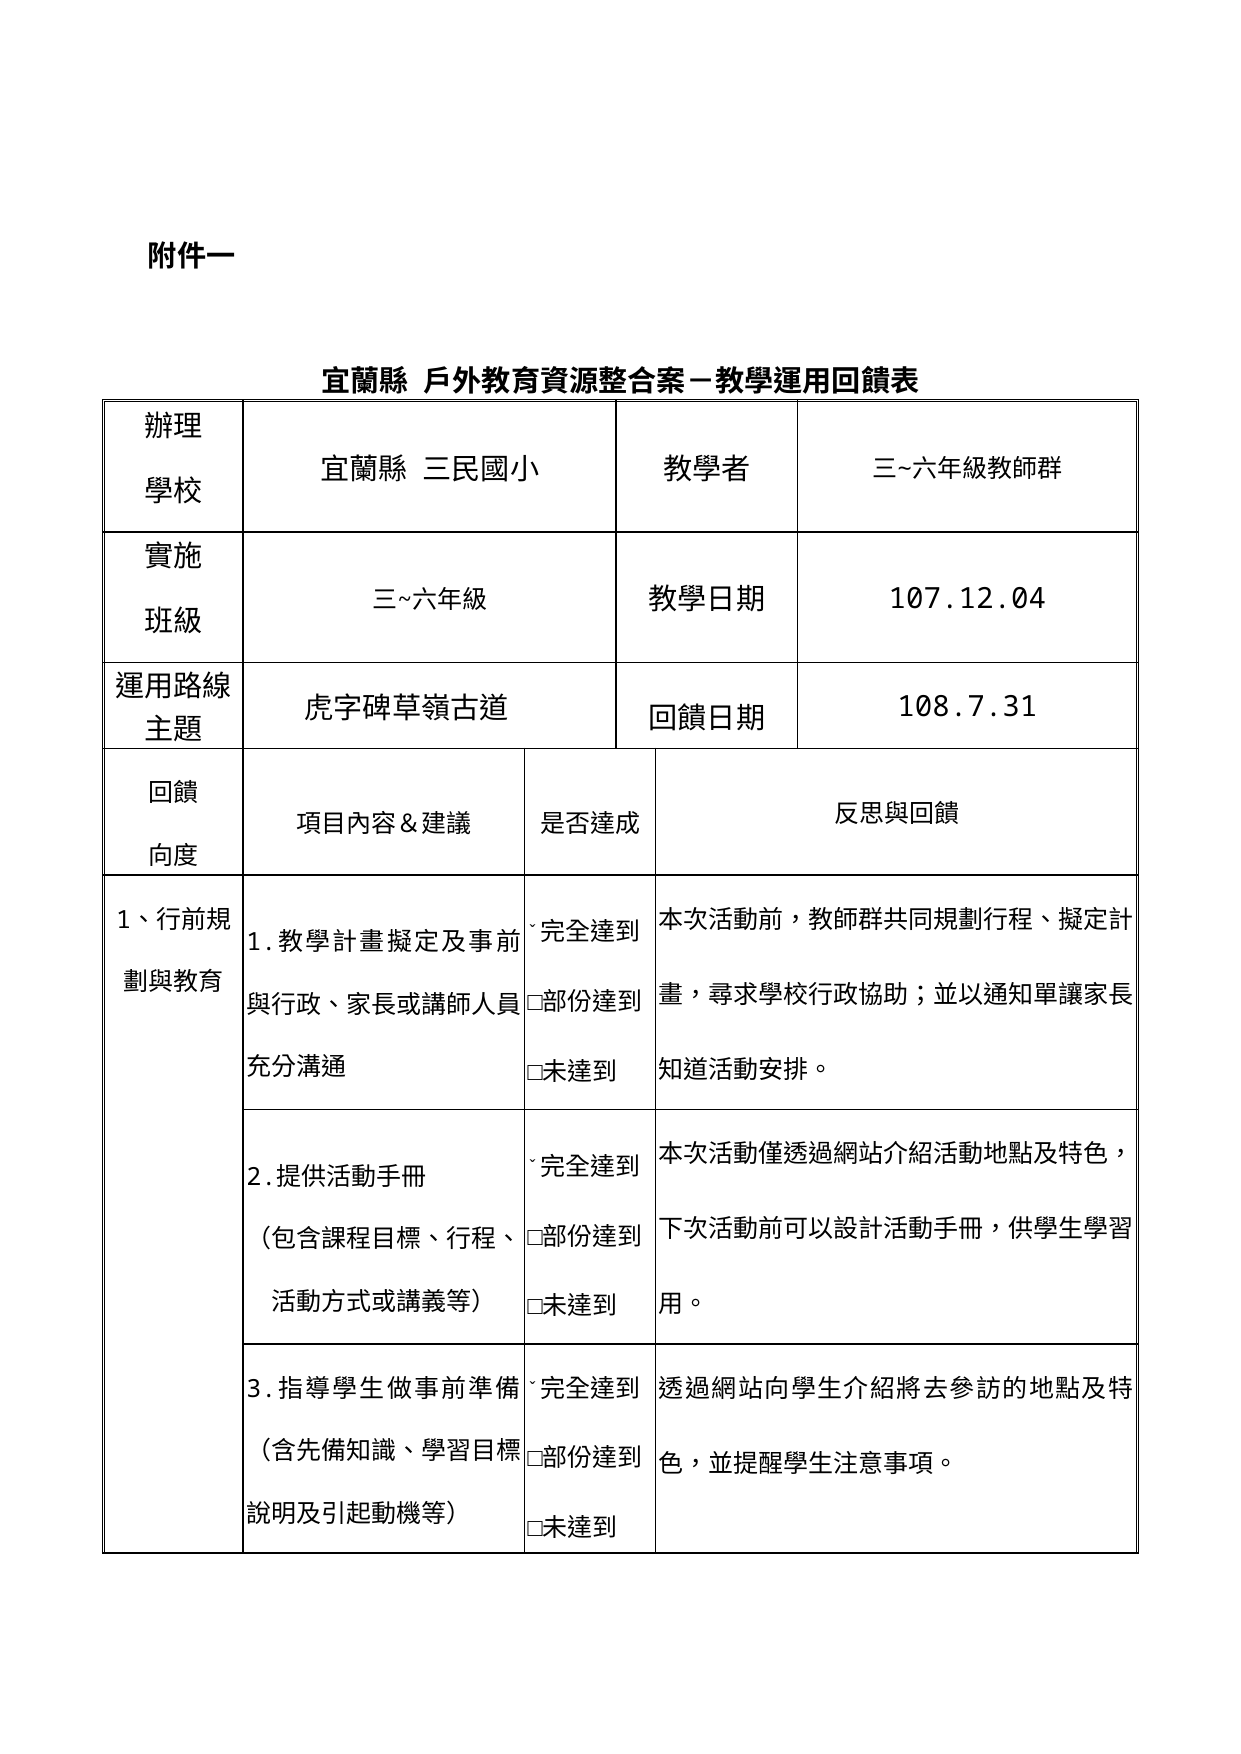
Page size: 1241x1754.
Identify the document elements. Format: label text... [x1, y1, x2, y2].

table_cell 本次活動前，教師群共同規劃行程、擬定計畫，尋求學校行政協助；並以通知單讓家長知道活動安排。 [656, 876, 1136, 1108]
table_cell 三~六年級 [244, 533, 615, 661]
table_cell ˇ完全達到 □部份達到 □未達到 [525, 1110, 655, 1343]
table_cell 1、行前規劃與教育 [105, 876, 242, 1552]
table_cell 實施 班級 [105, 533, 242, 661]
table_header 教學者 [617, 402, 797, 531]
table_cell ˇ完全達到 □部份達到 □未達到 [525, 1345, 655, 1552]
table_cell 透過網站向學生介紹將去參訪的地點及特色，並提醒學生注意事項。 [656, 1345, 1136, 1552]
table_cell 107.12.04 [798, 533, 1136, 661]
text 附件一 [148, 212, 1092, 274]
table_cell 回饋 向度 [105, 749, 242, 874]
table_cell 3.指導學生做事前準備（含先備知識、學習目標說明及引起動機等） [244, 1345, 524, 1552]
table_cell 回饋日期 [617, 663, 797, 748]
table_cell 本次活動僅透過網站介紹活動地點及特色，下次活動前可以設計活動手冊，供學生學習用。 [656, 1110, 1136, 1343]
table_cell 虎字碑草嶺古道 [244, 663, 615, 748]
table_cell 項目內容＆建議 [244, 749, 524, 874]
table_cell 教學日期 [617, 533, 797, 661]
table_header 宜蘭縣 三民國小 [244, 402, 615, 531]
table_header 辦理 學校 [105, 402, 242, 531]
table_cell 是否達成 [525, 749, 655, 874]
text 宜蘭縣 戶外教育資源整合案－教學運用回饋表 [148, 337, 1092, 399]
table_cell ˇ完全達到 □部份達到 □未達到 [525, 876, 655, 1108]
table_cell 108.7.31 [798, 663, 1136, 748]
table_cell 1.教學計畫擬定及事前與行政、家長或講師人員充分溝通 [244, 876, 524, 1108]
table_cell 運用路線主題 [105, 663, 242, 748]
table_cell 反思與回饋 [656, 749, 1136, 874]
table_header 三~六年級教師群 [798, 402, 1136, 531]
table_cell 2.提供活動手冊 （包含課程目標、行程、活動方式或講義等） [244, 1110, 524, 1343]
